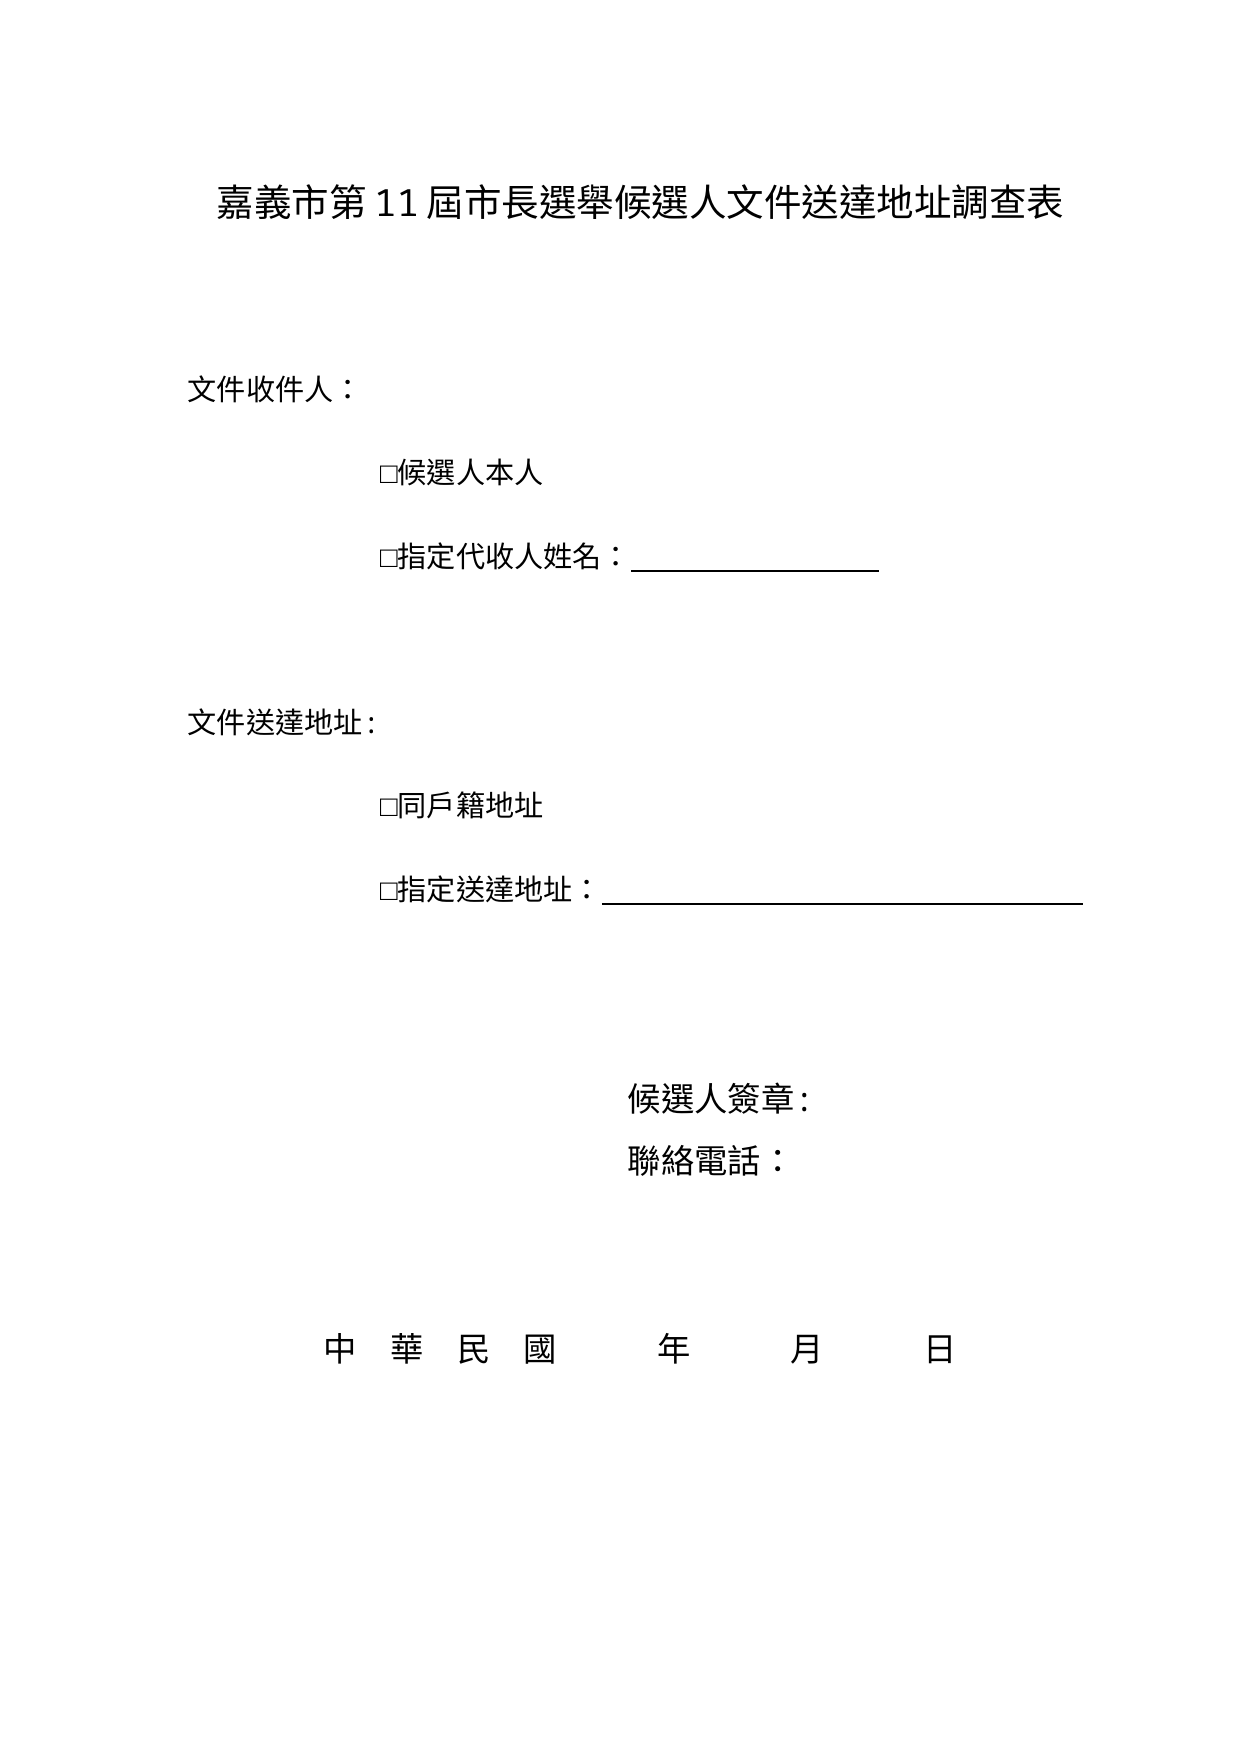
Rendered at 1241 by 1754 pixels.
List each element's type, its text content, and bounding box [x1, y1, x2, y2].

text □指定代收人姓名： [187, 513, 1093, 576]
text □同戶籍地址 [187, 763, 1093, 825]
text □指定送達地址： [187, 846, 1093, 909]
text 候選人簽章: [187, 1055, 1093, 1117]
text 中 華 民 國 年 月 日 [187, 1305, 1093, 1367]
text 嘉義市第11屆市長選舉候選人文件送達地址調查表 [187, 158, 1093, 221]
text 文件收件人： [187, 346, 1093, 408]
text □候選人本人 [187, 429, 1093, 492]
text 文件送達地址: [187, 679, 1093, 741]
text 聯絡電話： [187, 1117, 1093, 1180]
